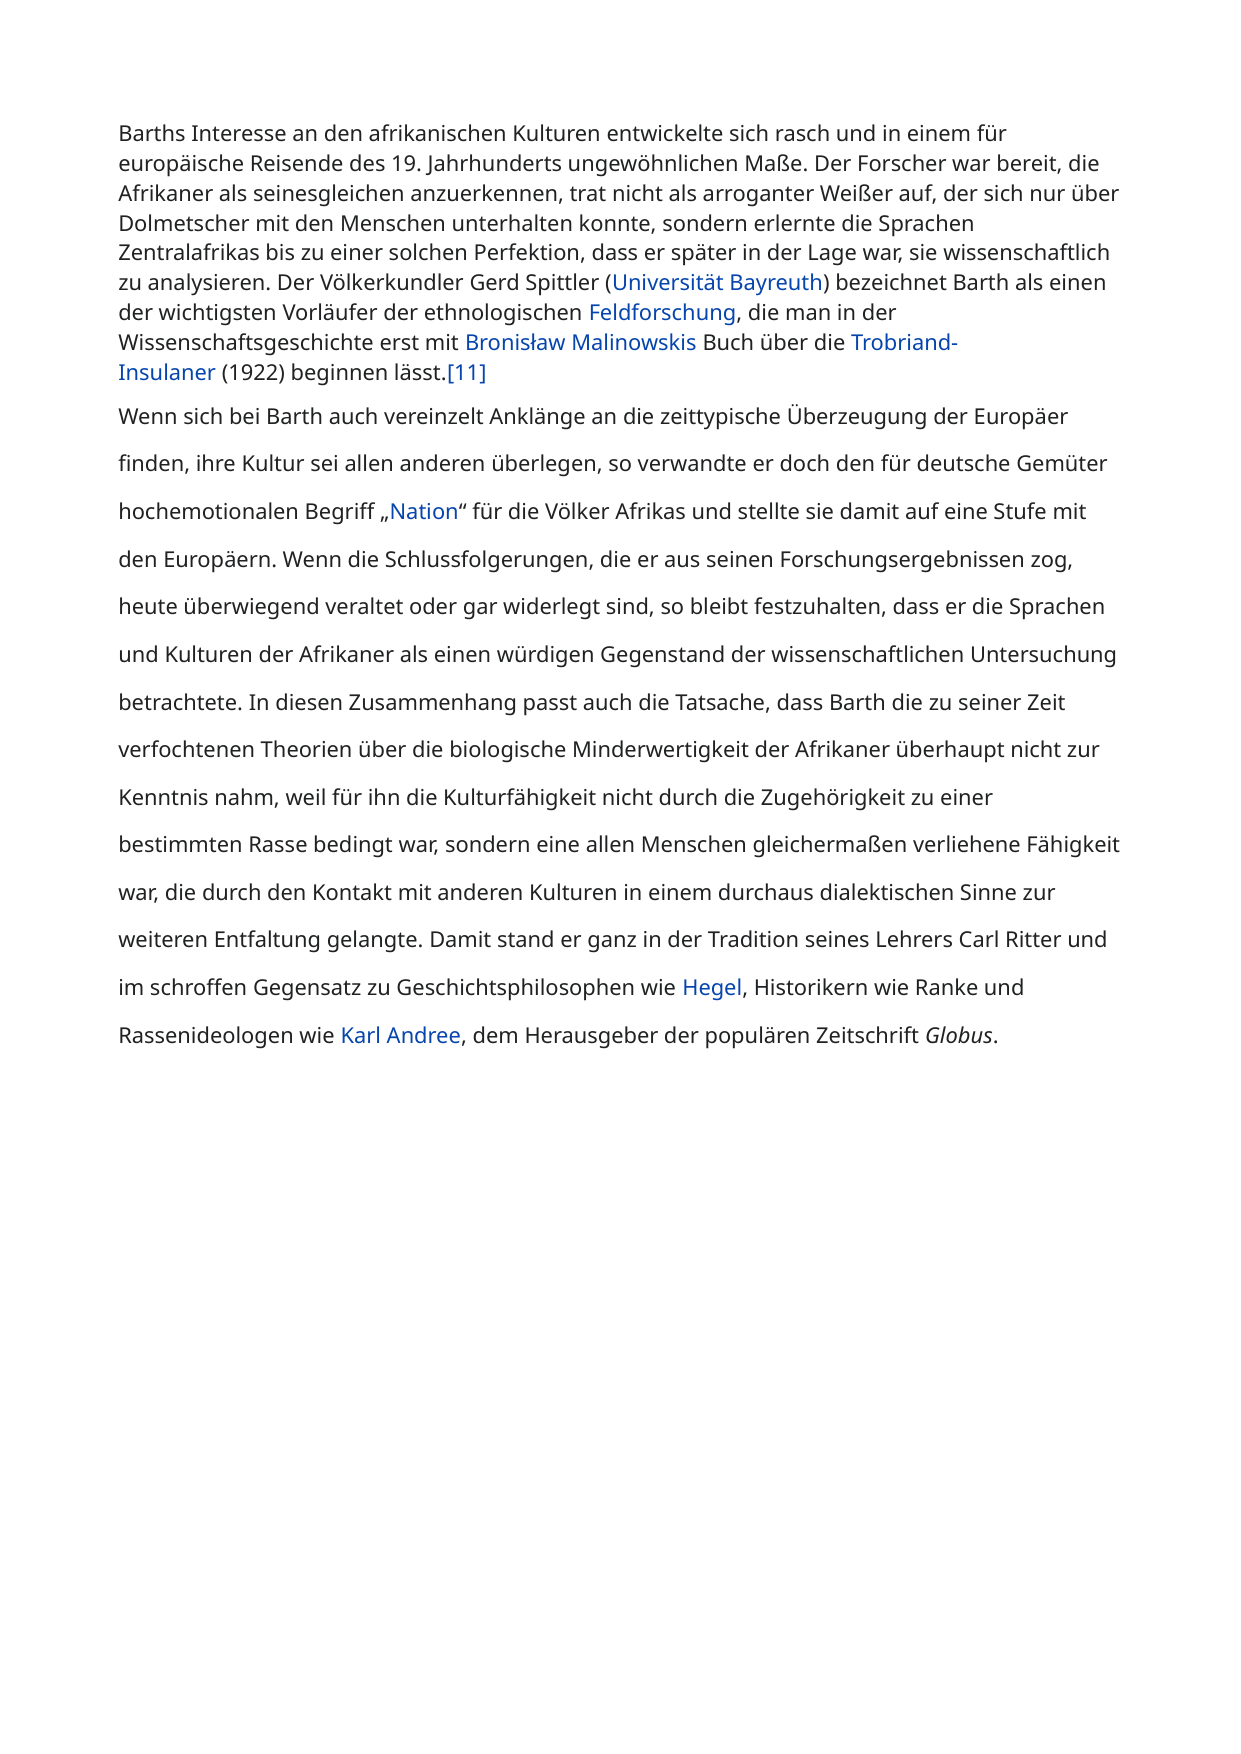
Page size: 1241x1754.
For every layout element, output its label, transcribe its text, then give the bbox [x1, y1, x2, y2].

text Wenn sich bei Barth auch vereinzelt Anklänge an die zeittypische Überzeugung der Europäer finden, ihre Kultur sei allen anderen überlegen, so verwandte er doch den für deutsche Gemüter hochemotionalen Begriff „Nation“ für die Völker Afrikas und stellte sie damit auf eine Stufe mit den Europäern. Wenn die Schlussfolgerungen, die er aus seinen Forschungsergebnissen zog, heute überwiegend veraltet oder gar widerlegt sind, so bleibt festzuhalten, dass er die Sprachen und Kulturen der Afrikaner als einen würdigen Gegenstand der wissenschaftlichen Untersuchung betrachtete. In diesen Zusammenhang passt auch die Tatsache, dass Barth die zu seiner Zeit verfochtenen Theorien über die biologische Minderwertigkeit der Afrikaner überhaupt nicht zur Kenntnis nahm, weil für ihn die Kulturfähigkeit nicht durch die Zugehörigkeit zu einer bestimmten Rasse bedingt war, sondern eine allen Menschen gleichermaßen verliehene Fähigkeit war, die durch den Kontakt mit anderen Kulturen in einem durchaus dialektischen Sinne zur weiteren Entfaltung gelangte. Damit stand er ganz in der Tradition seines Lehrers Carl Ritter und im schroffen Gegensatz zu Geschichtsphilosophen wie Hegel, Historikern wie Ranke und Rassenideologen wie Karl Andree, dem Herausgeber der populären Zeitschrift Globus. [118, 401, 1122, 1049]
text Barths Interesse an den afrikanischen Kulturen entwickelte sich rasch und in einem für europäische Reisende des 19. Jahrhunderts ungewöhnlichen Maße. Der Forscher war bereit, die Afrikaner als seinesgleichen anzuerkennen, trat nicht als arroganter Weißer auf, der sich nur über Dolmetscher mit den Menschen unterhalten konnte, sondern erlernte die Sprachen Zentralafrikas bis zu einer solchen Perfektion, dass er später in der Lage war, sie wissenschaftlich zu analysieren. Der Völkerkundler Gerd Spittler (Universität Bayreuth) bezeichnet Barth als einen der wichtigsten Vorläufer der ethnologischen Feldforschung, die man in der Wissenschaftsgeschichte erst mit Bronisław Malinowskis Buch über die Trobriand-Insulaner (1922) beginnen lässt.[11] [118, 118, 1122, 386]
